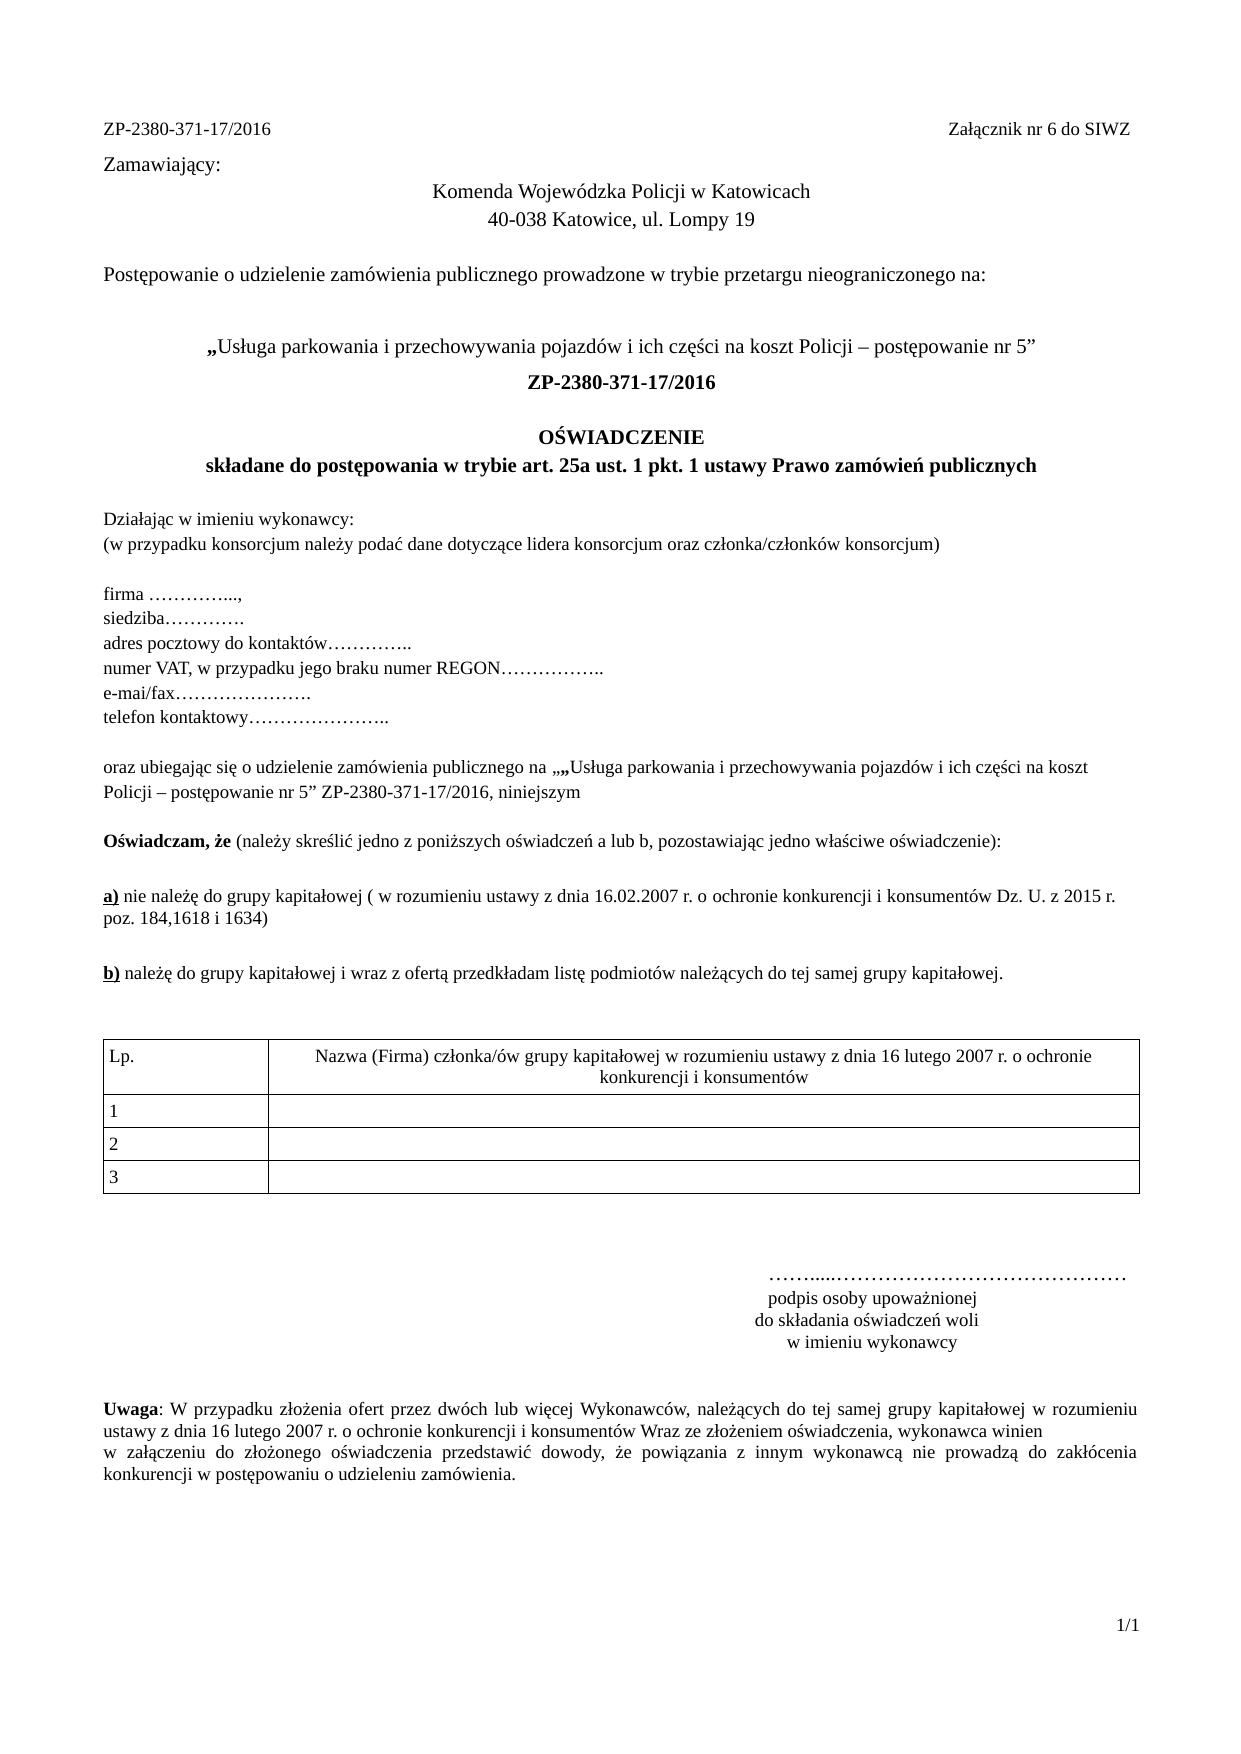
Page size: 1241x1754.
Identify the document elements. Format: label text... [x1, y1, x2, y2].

text siedziba…………. [103, 607, 1139, 629]
text numer VAT, w przypadku jego braku numer REGON…………….. [103, 657, 1139, 678]
text 40-038 Katowice, ul. Lompy 19 [103, 207, 1139, 231]
text adres pocztowy do kontaktów………….. [103, 632, 1139, 653]
text OŚWIADCZENIE [103, 425, 1139, 449]
text Uwaga: W przypadku złożenia ofert przez dwóch lub więcej Wykonawców, należących do tej samej grupy kapitałowej w rozumieniu ustawy z dnia 16 lutego 2007 r. o ochronie konkurencji i konsumentów Wraz ze złożeniem oświadczenia, wykonawca winien [103, 1398, 1139, 1441]
text Działając w imieniu wykonawcy: [103, 508, 1139, 529]
text Komenda Wojewódzka Policji w Katowicach [103, 179, 1139, 203]
table_header Lp. [104, 1040, 268, 1094]
text Oświadczam, że (należy skreślić jedno z poniższych oświadczeń a lub b, pozostawiając jedno właściwe oświadczenie): [103, 830, 1139, 852]
text w załączeniu do złożonego oświadczenia przedstawić dowody, że powiązania z innym wykonawcą nie prowadzą do zakłócenia konkurencji w postępowaniu o udzieleniu zamówienia. [103, 1441, 1139, 1484]
table_cell 3 [104, 1161, 268, 1193]
text firma …………..., [103, 582, 1139, 604]
text ZP-2380-371-17/2016 [103, 370, 1139, 394]
table_cell [269, 1128, 1139, 1160]
text e-mai/fax…………………. [103, 682, 1139, 703]
list b) należę do grupy kapitałowej i wraz z ofertą przedkładam listę podmiotów należących do tej samej grupy kapitałowej. [103, 962, 1139, 983]
table_cell 2 [104, 1128, 268, 1160]
text składane do postępowania w trybie art. 25a ust. 1 pkt. 1 ustawy Prawo zamówień publicznych [103, 453, 1139, 477]
text (w przypadku konsorcjum należy podać dane dotyczące lidera konsorcjum oraz członka/członków konsorcjum) [103, 533, 1139, 554]
list a) nie należę do grupy kapitałowej ( w rozumieniu ustawy z dnia 16.02.2007 r. o ochronie konkurencji i konsumentów Dz. U. z 2015 r. poz. 184,1618 i 1634) [103, 885, 1139, 928]
text telefon kontaktowy………………….. [103, 706, 1139, 728]
text oraz ubiegając się o udzielenie zamówienia publicznego na „„Usługa parkowania i przechowywania pojazdów i ich części na koszt Policji – postępowanie nr 5” ZP-2380-371-17/2016, niniejszym [103, 756, 1139, 802]
text w imieniu wykonawcy [103, 1331, 1139, 1352]
text „Usługa parkowania i przechowywania pojazdów i ich części na koszt Policji – postępowanie nr 5” [103, 334, 1139, 358]
table_cell 1 [104, 1095, 268, 1127]
text podpis osoby upoważnionej [103, 1285, 1139, 1309]
text Zamawiający: [103, 151, 1139, 176]
text Postępowanie o udzielenie zamówienia publicznego prowadzone w trybie przetargu nieograniczonego na: [103, 262, 1139, 286]
text do składania oświadczeń woli [103, 1309, 1139, 1331]
table_header Nazwa (Firma) członka/ów grupy kapitałowej w rozumieniu ustawy z dnia 16 lutego 2007 r. o ochronie konkurencji i konsumentów [269, 1040, 1139, 1094]
text …….....…………………………………… [103, 1261, 1139, 1285]
table_cell [269, 1161, 1139, 1193]
table_cell [269, 1095, 1139, 1127]
